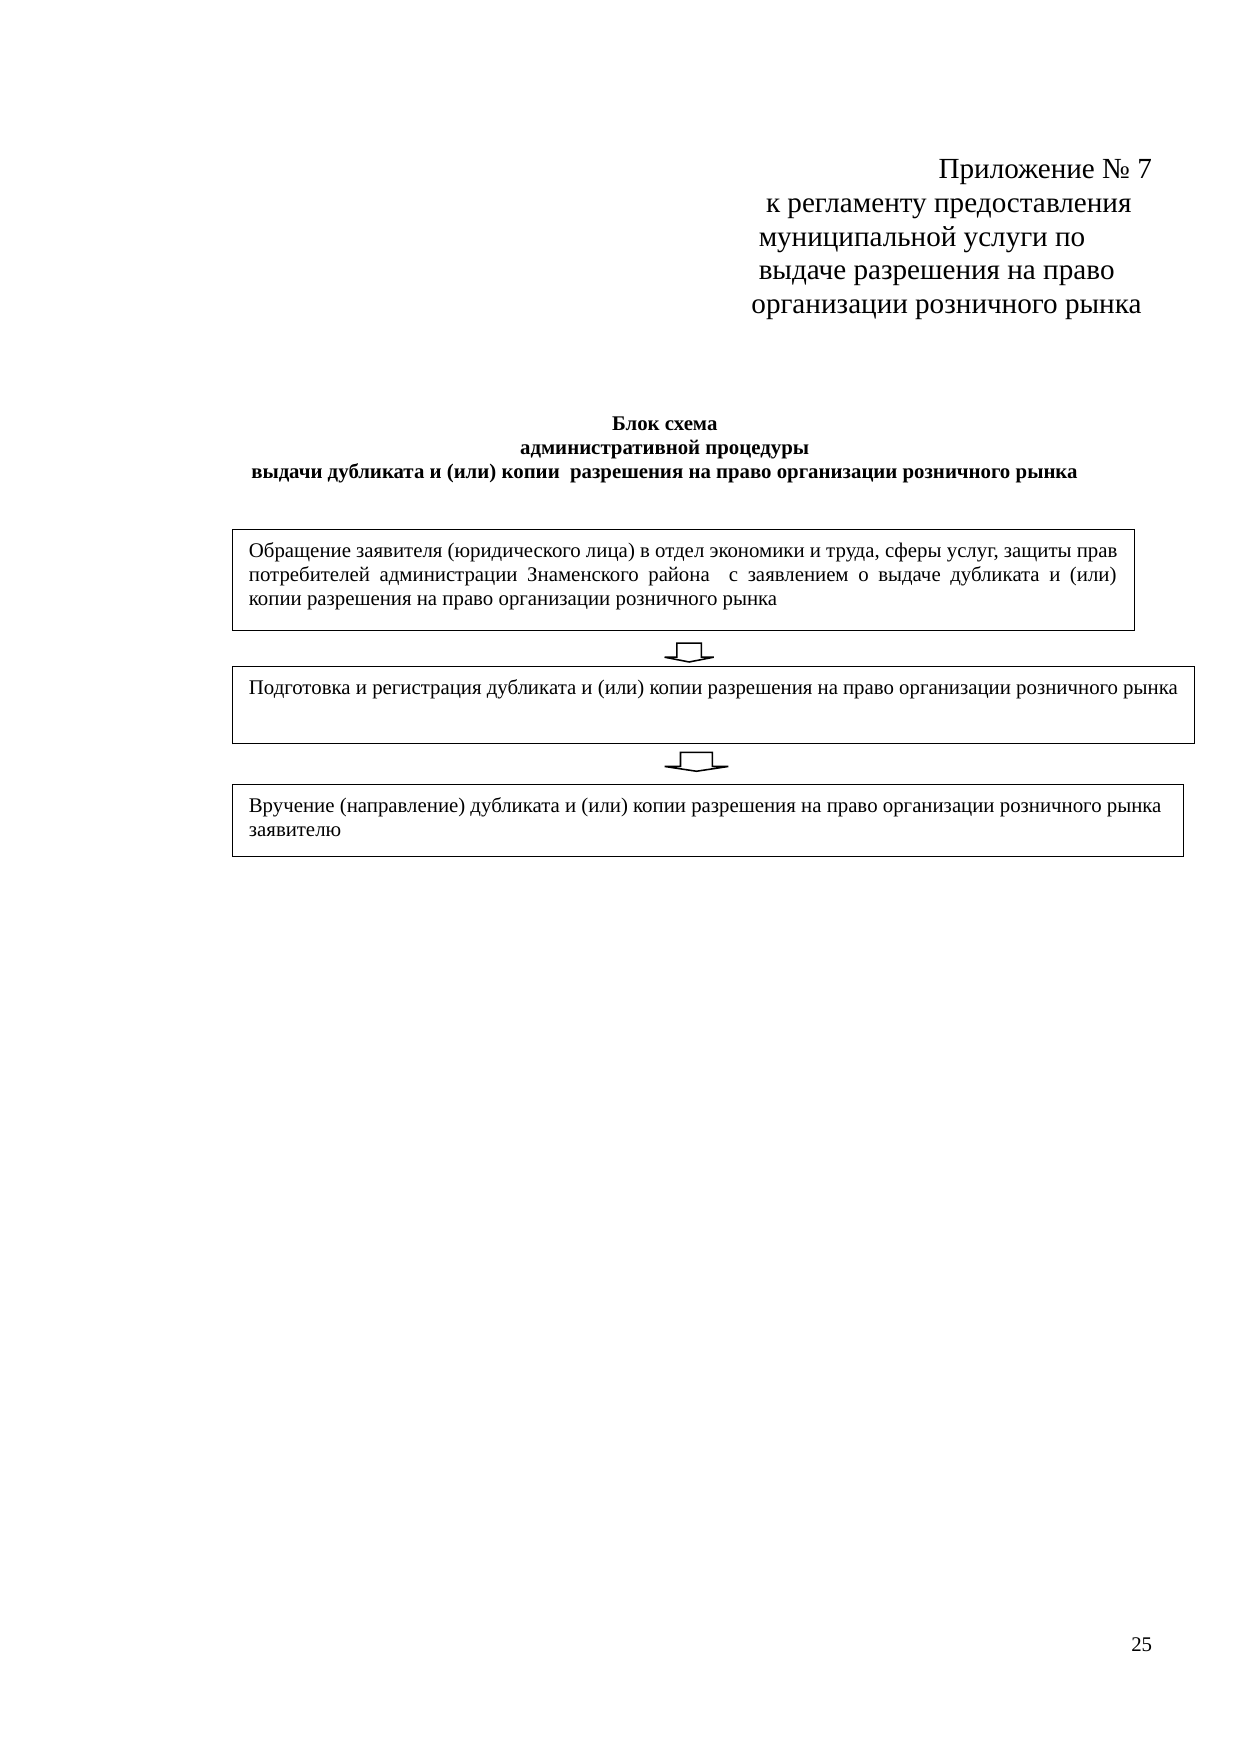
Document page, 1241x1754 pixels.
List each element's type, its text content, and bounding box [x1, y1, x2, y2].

text Блок схема [177, 411, 1152, 434]
text муниципальной услуги по [177, 219, 1152, 252]
text организации розничного рынка [177, 286, 1152, 319]
text Приложение № 7 [177, 118, 1152, 185]
text выдаче разрешения на право [177, 252, 1152, 286]
text Вручение (направление) дубликата и (или) копии разрешения на право организации розничного рынка заявителю [249, 793, 1167, 841]
text Обращение заявителя (юридического лица) в отдел экономики и труда, сферы услуг, защиты прав потребителей администрации Знаменского района с заявлением о выдаче дубликата и (или) копии разрешения на право организации розничного рынка [249, 538, 1118, 610]
text Подготовка и регистрация дубликата и (или) копии разрешения на право организации розничного рынка [249, 675, 1178, 699]
text административной процедуры [177, 434, 1152, 459]
text к регламенту предоставления [177, 185, 1152, 219]
text выдачи дубликата и (или) копии разрешения на право организации розничного рынка [177, 459, 1152, 483]
